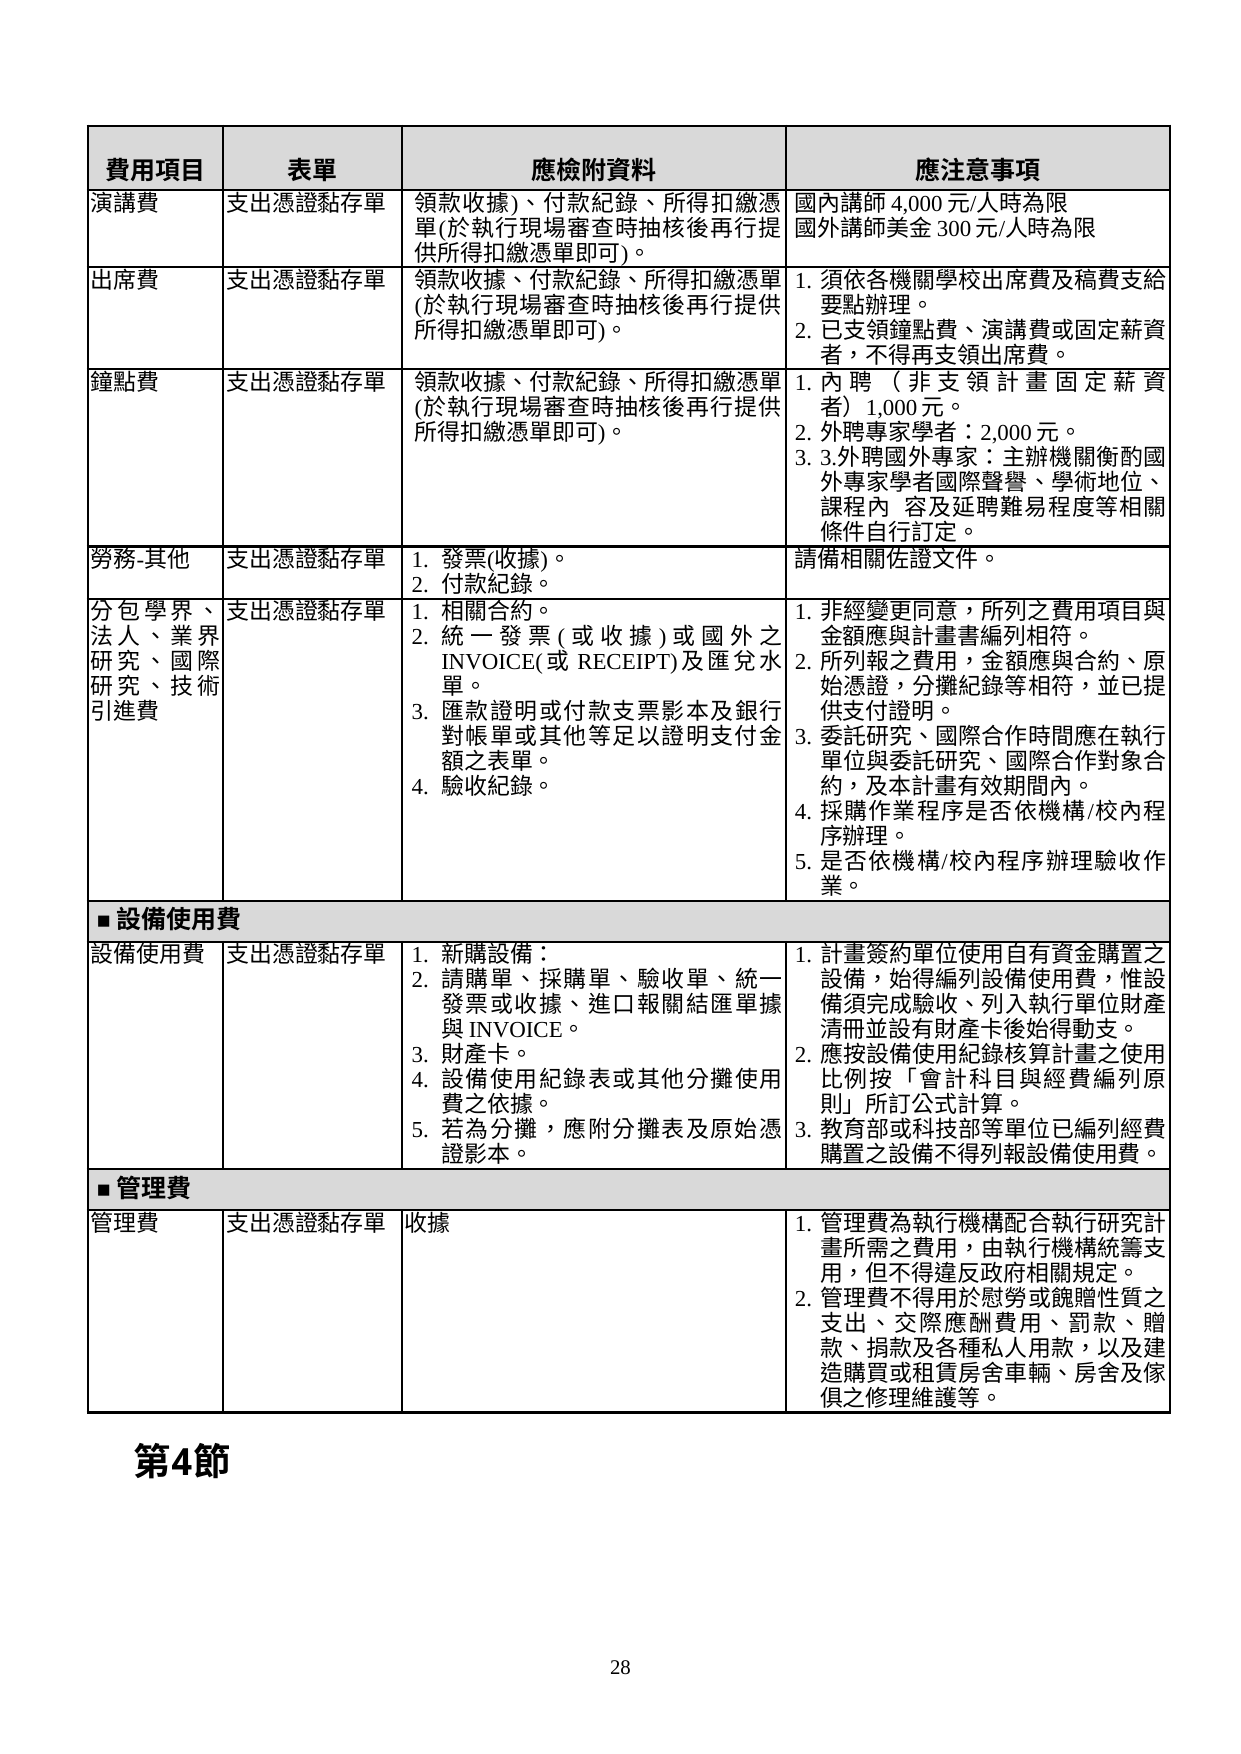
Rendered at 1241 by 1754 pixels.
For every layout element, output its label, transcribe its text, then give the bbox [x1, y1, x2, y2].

table_cell 支出憑證黏存單 [224, 1211, 401, 1411]
table_cell 計畫簽約單位使用自有資金購置之設備，始得編列設備使用費，惟設備須完成驗收、列入執行單位財產清冊並設有財產卡後始得動支。 應按設備使用紀錄核算計畫之使用比例按「會計科目與經費編列原則」所訂公式計算。 教育部或科技部等單位已編列經費購置之設備不得列報設備使用費。 [787, 943, 1169, 1168]
table_cell 管理費為執行機構配合執行研究計畫所需之費用，由執行機構統籌支用，但不得違反政府相關規定。 管理費不得用於慰勞或餽贈性質之支出、交際應酬費用、罰款、贈款、捐款及各種私人用款，以及建造購買或租賃房舍車輛、房舍及傢俱之修理維護等。 [787, 1211, 1169, 1411]
table_cell 設備使用費 [89, 943, 222, 1168]
table_cell ■ 設備使用費 [89, 902, 1169, 941]
table_cell 須依各機關學校出席費及稿費支給要點辦理。 已支領鐘點費、演講費或固定薪資者，不得再支領出席費。 [787, 268, 1169, 368]
table_cell 支出憑證黏存單 [224, 600, 401, 899]
table_cell 支出憑證黏存單 [224, 268, 401, 368]
table_cell 領款收據)、付款紀錄、所得扣繳憑單(於執行現場審查時抽核後再行提供所得扣繳憑單即可)。 [403, 191, 785, 266]
table_cell 收據 [403, 1211, 785, 1411]
table_cell 鐘點費 [89, 370, 222, 545]
table_header 應檢附資料 [403, 127, 785, 189]
table_cell 支出憑證黏存單 [224, 943, 401, 1168]
table_cell 國內講師4,000元/人時為限 國外講師美金300元/人時為限 [787, 191, 1169, 266]
table_cell ■ 管理費 [89, 1170, 1169, 1209]
table_header 費用項目 [89, 127, 222, 189]
table_cell 新購設備： 請購單、採購單、驗收單、統一發票或收據、進口報關結匯單據與INVOICE。 財產卡。 設備使用紀錄表或其他分攤使用費之依據。 若為分攤，應附分攤表及原始憑證影本。 [403, 943, 785, 1168]
table_cell 支出憑證黏存單 [224, 548, 401, 597]
table_cell 分包學界、法人、業界研究、國際研究、技術引進費 [89, 600, 222, 899]
table_cell 出席費 [89, 268, 222, 368]
table_cell 管理費 [89, 1211, 222, 1411]
table_cell 發票(收據)。 付款紀錄。 [403, 548, 785, 597]
table_cell 內聘（非支領計畫固定薪資者）1,000元。 外聘專家學者：2,000元。 3.外聘國外專家：主辦機關衡酌國外專家學者國際聲譽、學術地位、課程內 容及延聘難易程度等相關條件自行訂定。 [787, 370, 1169, 545]
table_cell 演講費 [89, 191, 222, 266]
table_cell 請備相關佐證文件。 [787, 548, 1169, 597]
table_cell 領款收據、付款紀錄、所得扣繳憑單(於執行現場審查時抽核後再行提供所得扣繳憑單即可)。 [403, 370, 785, 545]
table_cell 非經變更同意，所列之費用項目與金額應與計畫書編列相符。 所列報之費用，金額應與合約、原始憑證，分攤紀錄等相符，並已提供支付證明。 委託研究、國際合作時間應在執行單位與委託研究、國際合作對象合約，及本計畫有效期間內。 採購作業程序是否依機構/校內程序辦理。 是否依機構/校內程序辦理驗收作業。 [787, 600, 1169, 899]
table_header 表單 [224, 127, 401, 189]
table_cell 勞務-其他 [89, 548, 222, 597]
table_cell 相關合約。 統一發票(或收據)或國外之INVOICE(或RECEIPT)及匯兌水單。 匯款證明或付款支票影本及銀行對帳單或其他等足以證明支付金額之表單。 驗收紀錄。 [403, 600, 785, 899]
table_cell 支出憑證黏存單 [224, 191, 401, 266]
table_header 應注意事項 [787, 127, 1169, 189]
table_cell 支出憑證黏存單 [224, 370, 401, 545]
table_cell 領款收據、付款紀錄、所得扣繳憑單(於執行現場審查時抽核後再行提供所得扣繳憑單即可)。 [403, 268, 785, 368]
